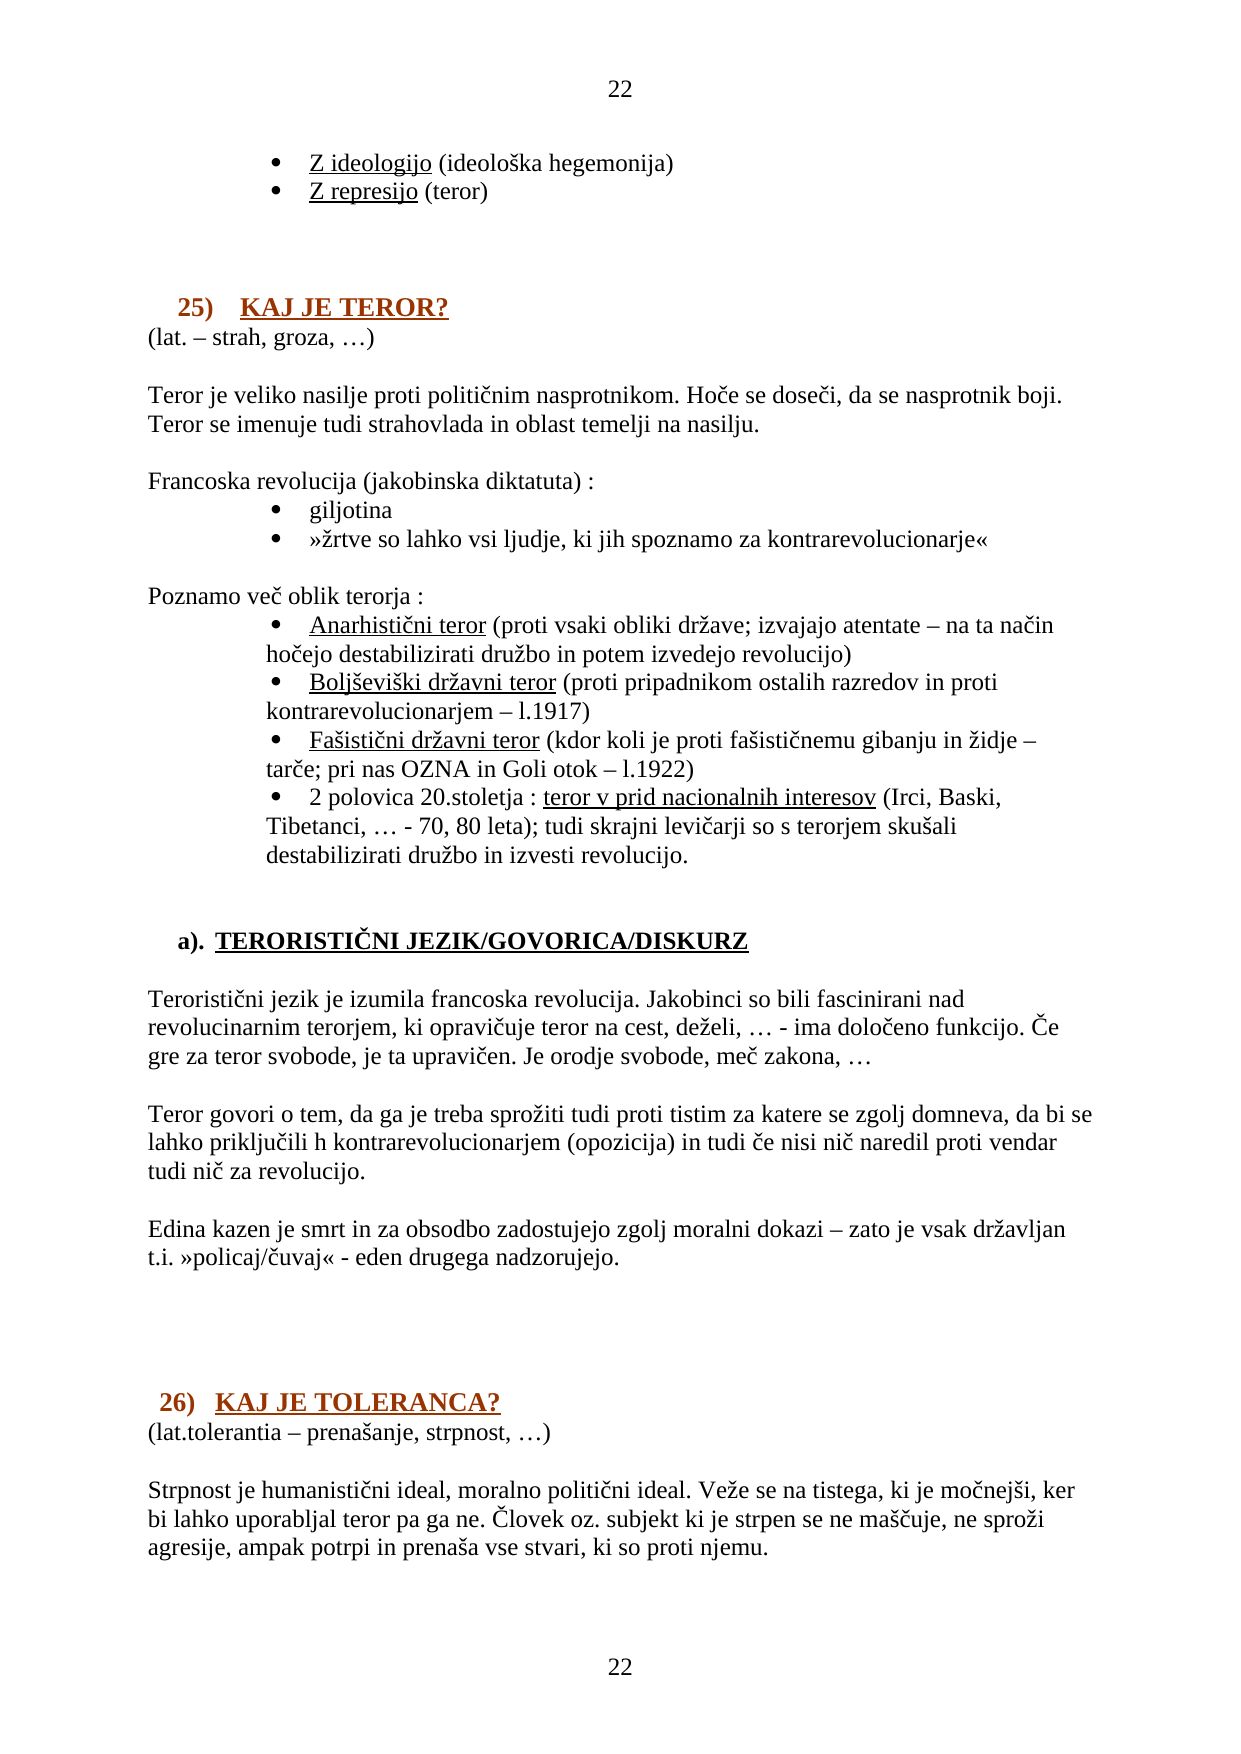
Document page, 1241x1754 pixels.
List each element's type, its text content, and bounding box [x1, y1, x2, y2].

text Poznamo več oblik terorja : [148, 581, 1093, 610]
list »žrtve so lahko vsi ljudje, ki jih spoznamo za kontrarevolucionarje« [266, 524, 1093, 552]
list Z ideologijo (ideološka hegemonija) [266, 148, 1093, 176]
text Strpnost je humanistični ideal, moralno politični ideal. Veže se na tistega, ki je močnejši, ker bi lahko uporabljal teror pa ga ne. Človek oz. subjekt ki je strpen se ne maščuje, ne sproži agresije, ampak potrpi in prenaša vse stvari, ki so proti njemu. [148, 1475, 1093, 1561]
list TERORISTIČNI JEZIK/GOVORICA/DISKURZ [148, 926, 1093, 955]
list Anarhistični teror (proti vsaki obliki države; izvajajo atentate – na ta način hočejo destabilizirati družbo in potem izvedejo revolucijo) [266, 610, 1093, 667]
text Teror govori o tem, da ga je treba sprožiti tudi proti tistim za katere se zgolj domneva, da bi se lahko priključili h kontrarevolucionarjem (opozicija) in tudi če nisi nič naredil proti vendar tudi nič za revolucijo. [148, 1099, 1093, 1185]
list KAJ JE TEROR? [148, 291, 1093, 322]
list Z represijo (teror) [266, 176, 1093, 205]
list Fašistični državni teror (kdor koli je proti fašističnemu gibanju in židje – tarče; pri nas OZNA in Goli otok – l.1922) [266, 725, 1093, 782]
list KAJ JE TOLERANCA? [148, 1386, 1093, 1417]
list giljotina [266, 495, 1093, 524]
text (lat.tolerantia – prenašanje, strpnost, …) [148, 1417, 1093, 1446]
text Francoska revolucija (jakobinska diktatuta) : [148, 466, 1093, 495]
list 2 polovica 20.stoletja : teror v prid nacionalnih interesov (Irci, Baski, Tibetanci, … - 70, 80 leta); tudi skrajni levičarji so s terorjem skušali destabilizirati družbo in izvesti revolucijo. [266, 782, 1093, 869]
text Teror je veliko nasilje proti političnim nasprotnikom. Hoče se doseči, da se nasprotnik boji. Teror se imenuje tudi strahovlada in oblast temelji na nasilju. [148, 380, 1093, 437]
list Boljševiški državni teror (proti pripadnikom ostalih razredov in proti kontrarevolucionarjem – l.1917) [266, 667, 1093, 725]
text (lat. – strah, groza, …) [148, 322, 1093, 351]
text Teroristični jezik je izumila francoska revolucija. Jakobinci so bili fascinirani nad revolucinarnim terorjem, ki opravičuje teror na cest, deželi, … - ima določeno funkcijo. Če gre za teror svobode, je ta upravičen. Je orodje svobode, meč zakona, … [148, 984, 1093, 1070]
text Edina kazen je smrt in za obsodbo zadostujejo zgolj moralni dokazi – zato je vsak državljan t.i. »policaj/čuvaj« - eden drugega nadzorujejo. [148, 1214, 1093, 1271]
